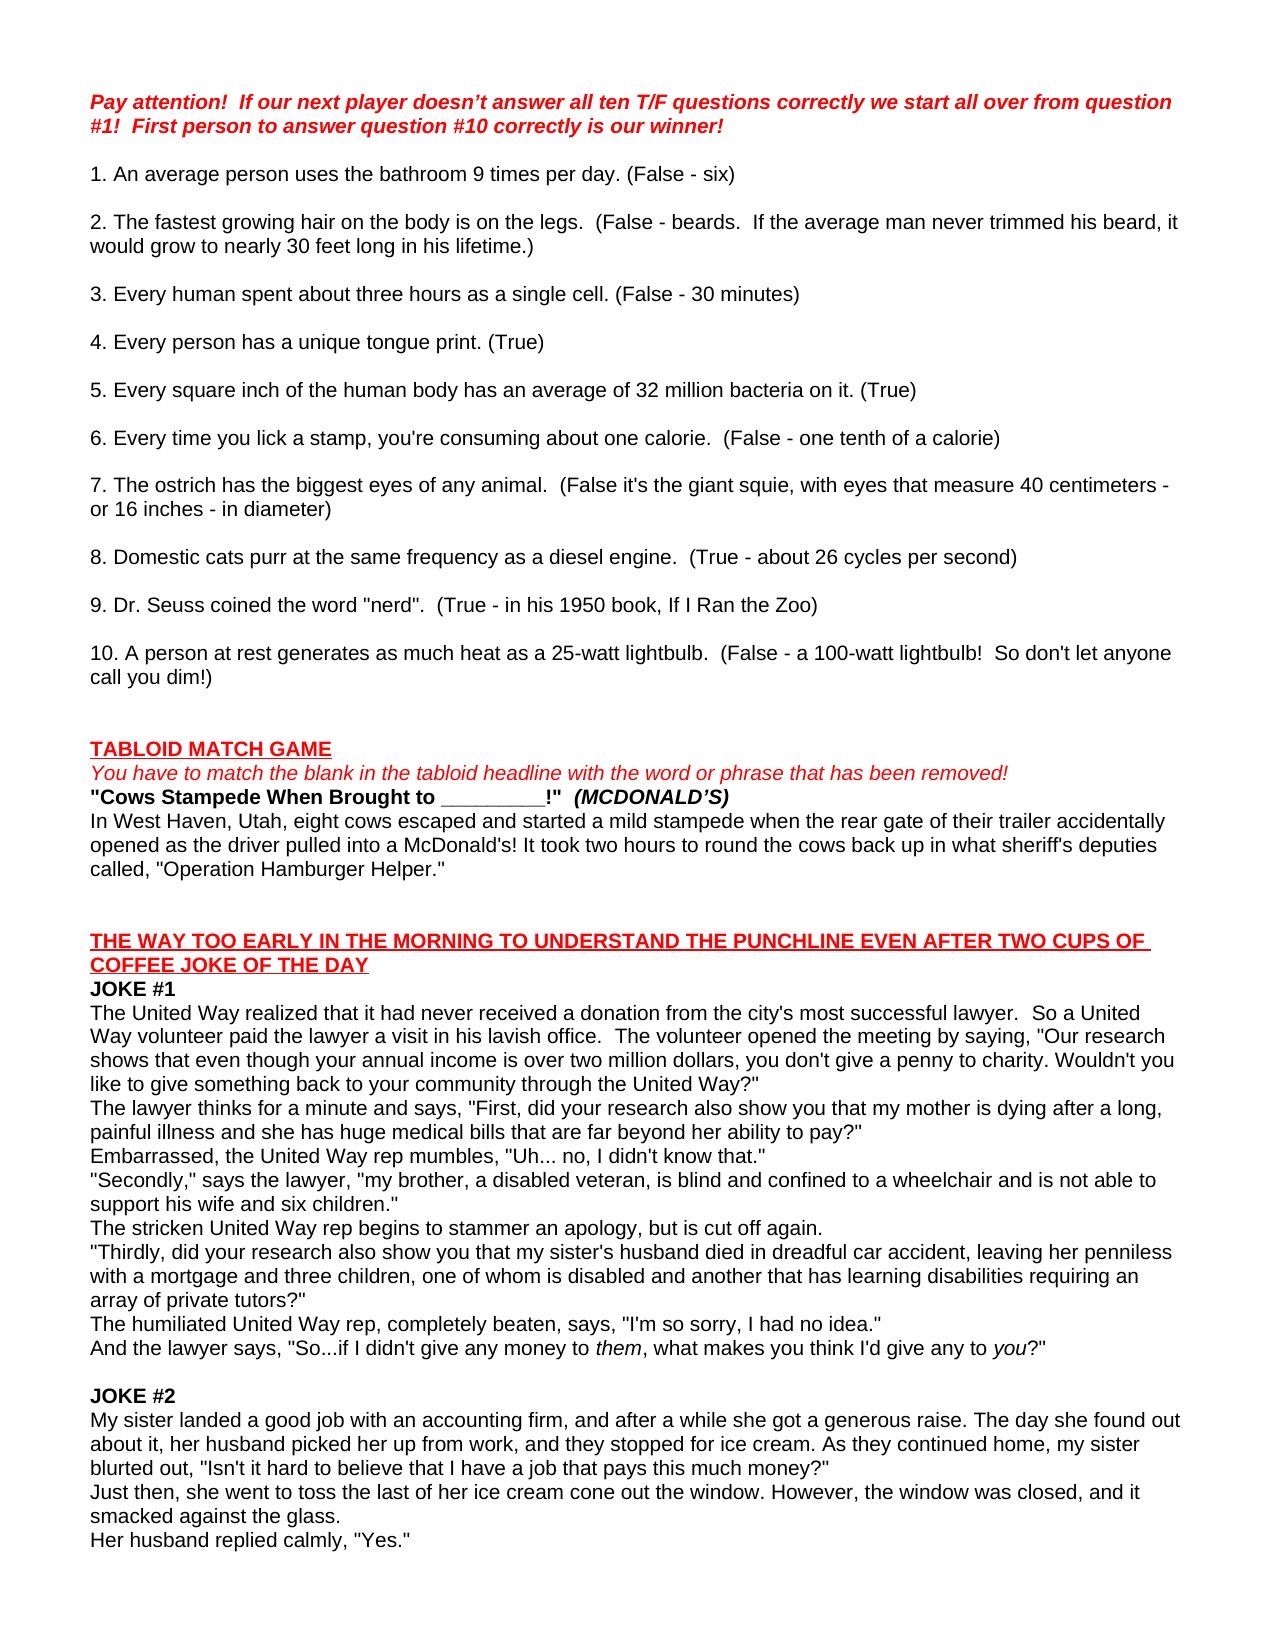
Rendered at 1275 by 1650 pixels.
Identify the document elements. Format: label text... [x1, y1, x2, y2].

text The humiliated United Way rep, completely beaten, says, "I'm so sorry, I had no idea." [90, 1312, 1185, 1336]
text 2. The fastest growing hair on the body is on the legs. (False - beards. If the average man never trimmed his beard, it would grow to nearly 30 feet long in his lifetime.) [90, 210, 1185, 258]
text You have to match the blank in the tabloid headline with the word or phrase that has been removed! [90, 761, 1185, 785]
text 5. Every square inch of the human body has an average of 32 million bacteria on it. (True) [90, 377, 1185, 401]
text The stricken United Way rep begins to stammer an apology, but is cut off again. [90, 1216, 1185, 1240]
text "Cows Stampede When Brought to _________!" (MCDONALD’S) [90, 785, 1185, 809]
text Just then, she went to toss the last of her ice cream cone out the window. However, the window was closed, and it smacked against the glass. [90, 1479, 1185, 1527]
text 6. Every time you lick a stamp, you're consuming about one calorie. (False - one tenth of a calorie) [90, 425, 1185, 449]
text Pay attention! If our next player doesn’t answer all ten T/F questions correctly we start all over from question #1! First person to answer question #10 correctly is our winner! [90, 90, 1185, 138]
text JOKE #2 [90, 1384, 1185, 1408]
text 7. The ostrich has the biggest eyes of any animal. (False it's the giant squie, with eyes that measure 40 centimeters - or 16 inches - in diameter) [90, 473, 1185, 521]
text The United Way realized that it had never received a donation from the city's most successful lawyer. So a United Way volunteer paid the lawyer a visit in his lavish office. The volunteer opened the meeting by saying, "Our research shows that even though your annual income is over two million dollars, you don't give a penny to charity. Wouldn't you like to give something back to your community through the United Way?" [90, 1000, 1185, 1096]
text TABLOID MATCH GAME [90, 737, 1185, 761]
text 1. An average person uses the bathroom 9 times per day. (False - six) [90, 162, 1185, 186]
text THE WAY TOO EARLY IN THE MORNING TO UNDERSTAND THE PUNCHLINE EVEN AFTER TWO CUPS OF COFFEE JOKE OF THE DAY [90, 928, 1185, 976]
text Embarrassed, the United Way rep mumbles, "Uh... no, I didn't know that." [90, 1144, 1185, 1168]
text And the lawyer says, "So...if I didn't give any money to them, what makes you think I'd give any to you?" [90, 1336, 1185, 1360]
text 10. A person at rest generates as much heat as a 25-watt lightbulb. (False - a 100-watt lightbulb! So don't let anyone call you dim!) [90, 641, 1185, 689]
text "Secondly," says the lawyer, "my brother, a disabled veteran, is blind and confined to a wheelchair and is not able to support his wife and six children." [90, 1168, 1185, 1216]
text The lawyer thinks for a minute and says, "First, did your research also show you that my mother is dying after a long, painful illness and she has huge medical bills that are far beyond her ability to pay?" [90, 1096, 1185, 1144]
text In West Haven, Utah, eight cows escaped and started a mild stampede when the rear gate of their trailer accidentally opened as the driver pulled into a McDonald's! It took two hours to round the cows back up in what sheriff's deputies called, "Operation Hamburger Helper." [90, 809, 1185, 881]
text 3. Every human spent about three hours as a single cell. (False - 30 minutes) [90, 282, 1185, 306]
text 4. Every person has a unique tongue print. (True) [90, 329, 1185, 353]
text My sister landed a good job with an accounting firm, and after a while she got a generous raise. The day she found out about it, her husband picked her up from work, and they stopped for ice cream. As they continued home, my sister blurted out, "Isn't it hard to believe that I have a job that pays this much money?" [90, 1408, 1185, 1479]
text 8. Domestic cats purr at the same frequency as a diesel engine. (True - about 26 cycles per second) [90, 545, 1185, 569]
text "Thirdly, did your research also show you that my sister's husband died in dreadful car accident, leaving her penniless with a mortgage and three children, one of whom is disabled and another that has learning disabilities requiring an array of private tutors?" [90, 1240, 1185, 1312]
text 9. Dr. Seuss coined the word "nerd". (True - in his 1950 book, If I Ran the Zoo) [90, 593, 1185, 617]
text Her husband replied calmly, "Yes." [90, 1527, 1185, 1551]
text JOKE #1 [90, 976, 1185, 1000]
